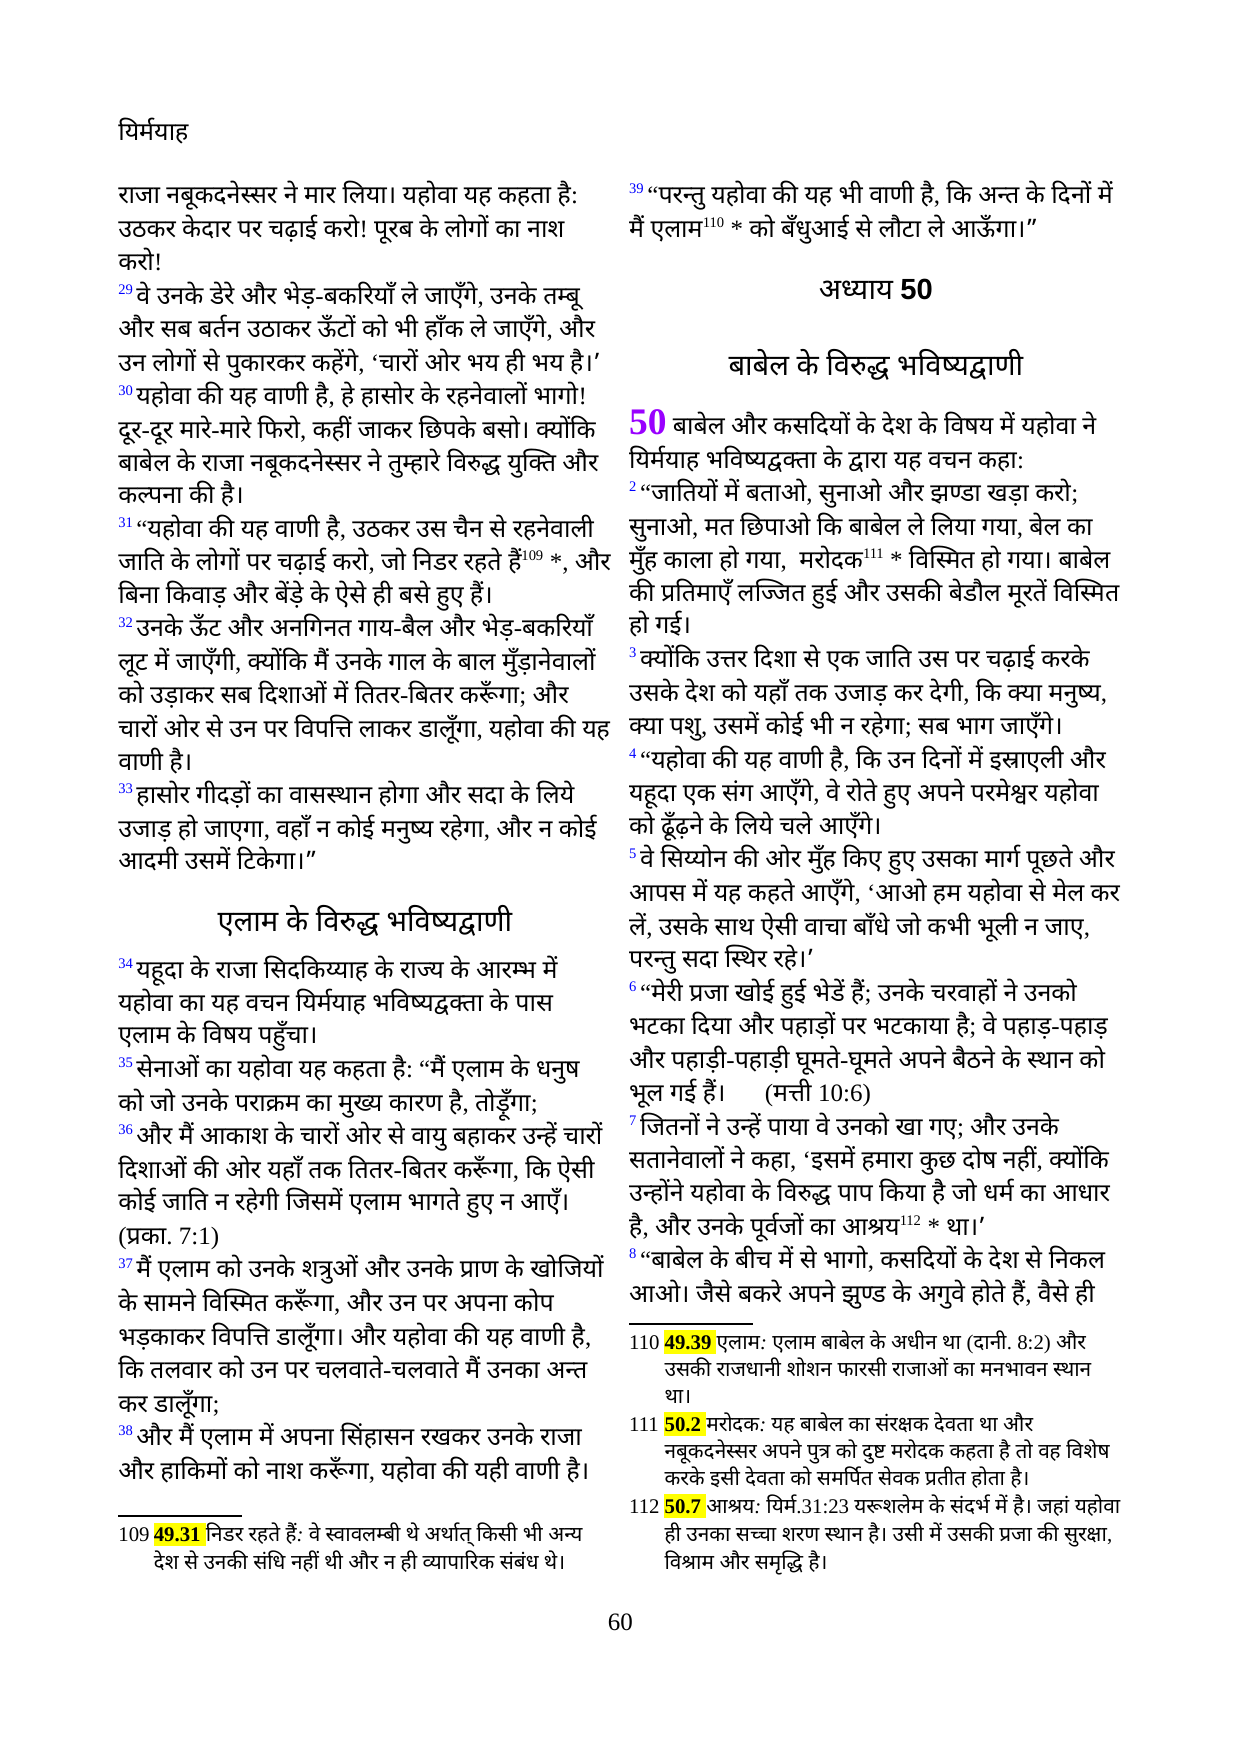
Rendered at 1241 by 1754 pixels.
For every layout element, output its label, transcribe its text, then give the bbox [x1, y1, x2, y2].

text 50.7 आश्रय: यिर्म.31:23 यरूशलेम के संदर्भ में है। जहां यहोवा ही उनका सच्चा शरण स्थान है। उसी में उसकी प्रजा की सुरक्षा, विश्राम और समृद्धि है। [629, 1494, 1122, 1578]
subtitle बाबेल के विरुद्ध भविष्यद्वाणी [629, 349, 1122, 387]
text 8 “बाबेल के बीच में से भागो, कसदियों के देश से निकल आओ। जैसे बकरे अपने झुण्ड के अगुवे होते हैं, वैसे ही [629, 1245, 1122, 1312]
text 5 वे सिय्योन की ओर मुँह किए हुए उसका मार्ग पूछते और आपस में यह कहते आएँगे, ‘आओ हम यहोवा से मेल कर लें, उसके साथ ऐसी वाचा बाँधे जो कभी भूली न जाए, परन्तु सदा स्थिर रहे।’ [629, 844, 1122, 978]
text 34 यहूदा के राजा सिदकिय्याह के राज्य के आरम्भ में यहोवा का यह वचन यिर्मयाह भविष्यद्वक्ता के पास एलाम के विषय पहुँचा। [118, 955, 611, 1054]
text 29 वे उनके डेरे और भेड़-बकरियाँ ले जाएँगे, उनके तम्बू और सब बर्तन उठाकर ऊँटों को भी हाँक ले जाएँगे, और उन लोगों से पुकारकर कहेंगे, ‘चारों ओर भय ही भय है।’ [118, 281, 611, 381]
text 2 “जातियों में बताओ, सुनाओ और झण्डा खड़ा करो; सुनाओ, मत छिपाओ कि बाबेल ले लिया गया, बेल का मुँह काला हो गया, मरोदक * विस्मित हो गया। बाबेल की प्रतिमाएँ लज्जित हुई और उसकी बेडौल मूरतें विस्मित हो गई। [629, 478, 1122, 644]
text 49.31 निडर रहते हैं: वे स्वावलम्बी थे अर्थात् किसी भी अन्य देश से उनकी संधि नहीं थी और न ही व्यापारिक संबंध थे। [118, 1522, 611, 1578]
text 3 क्योंकि उत्तर दिशा से एक जाति उस पर चढ़ाई करके उसके देश को यहाँ तक उजाड़ कर देगी, कि क्या मनुष्य, क्या पशु, उसमें कोई भी न रहेगा; सब भाग जाएँगे। [629, 644, 1122, 745]
text 50.2 मरोदक: यह बाबेल का संरक्षक देवता था और नबूकदनेस्सर अपने पुत्र को दुष्ट मरोदक कहता है तो वह विशेष करके इसी देवता को समर्पित सेवक प्रतीत होता है। [629, 1412, 1122, 1494]
text 6 “मेरी प्रजा खोई हुई भेडें हैं; उनके चरवाहों ने उनको भटका दिया और पहाड़ों पर भटकाया है; वे पहाड़-पहाड़ और पहाड़ी-पहाड़ी घूमते-घूमते अपने बैठने के स्थान को भूल गई हैं। (मत्ती 10:6) [629, 978, 1122, 1112]
text अध्याय 50 [629, 272, 1122, 312]
text 4 “यहोवा की यह वाणी है, कि उन दिनों में इस्राएली और यहूदा एक संग आएँगे, वे रोते हुए अपने परमेश्वर यहोवा को ढूँढ़ने के लिये चले आएँगे। [629, 745, 1122, 844]
text 38 और मैं एलाम में अपना सिंहासन रखकर उनके राजा और हाकिमों को नाश करूँगा, यहोवा की यही वाणी है। [118, 1422, 611, 1489]
text 7 जितनों ने उन्हें पाया वे उनको खा गए; और उनके सतानेवालों ने कहा, ‘इसमें हमारा कुछ दोष नहीं, क्योंकि उन्होंने यहोवा के विरुद्ध पाप किया है जो धर्म का आधार है, और उनके पूर्वजों का आश्रय * था।’ [629, 1112, 1122, 1245]
text 49.39 एलाम: एलाम बाबेल के अधीन था (दानी. 8:2) और उसकी राजधानी शोशन फारसी राजाओं का मनभावन स्थान था। [629, 1329, 1122, 1412]
text 35 सेनाओं का यहोवा यह कहता है: “मैं एलाम के धनुष को जो उनके पराक्रम का मुख्य कारण है, तोड़ूँगा; [118, 1054, 611, 1121]
text 32 उनके ऊँट और अनगिनत गाय-बैल और भेड़-बकरियाँ लूट में जाएँगी, क्योंकि मैं उनके गाल के बाल मुँड़ानेवालों को उड़ाकर सब दिशाओं में तितर-बितर करूँगा; और चारों ओर से उन पर विपत्ति लाकर डालूँगा, यहोवा की यह वाणी है। [118, 613, 611, 780]
text 31 “यहोवा की यह वाणी है, उठकर उस चैन से रहनेवाली जाति के लोगों पर चढ़ाई करो, जो निडर रहते हैं *, और बिना किवाड़ और बेंड़े के ऐसे ही बसे हुए हैं। [118, 514, 611, 613]
text 33 हासोर गीदड़ों का वासस्थान होगा और सदा के लिये उजाड़ हो जाएगा, वहाँ न कोई मनुष्य रहेगा, और न कोई आदमी उसमें टिकेगा।” [118, 780, 611, 880]
text 30 यहोवा की यह वाणी है, हे हासोर के रहनेवालों भागो! दूर-दूर मारे-मारे फिरो, कहीं जाकर छिपके बसो। क्योंकि बाबेल के राजा नबूकदनेस्सर ने तुम्हारे विरुद्ध युक्ति और कल्पना की है। [118, 381, 611, 514]
text 39 “परन्तु यहोवा की यह भी वाणी है, कि अन्त के दिनों में मैं एलाम * को बँधुआई से लौटा ले आऊँगा।” [629, 180, 1122, 247]
subtitle एलाम के विरुद्ध भविष्यद्वाणी [118, 905, 611, 943]
text राजा नबूकदनेस्सर ने मार लिया। यहोवा यह कहता है: उठकर केदार पर चढ़ाई करो! पूरब के लोगों का नाश करो! [118, 180, 611, 281]
text 36 और मैं आकाश के चारों ओर से वायु बहाकर उन्हें चारों दिशाओं की ओर यहाँ तक तितर-बितर करूँगा, कि ऐसी कोई जाति न रहेगी जिसमें एलाम भागते हुए न आएँ। (प्रका. 7:1) [118, 1121, 611, 1254]
text 50 बाबेल और कसदियों के देश के विषय में यहोवा ने यिर्मयाह भविष्यद्वक्ता के द्वारा यह वचन कहा: [629, 399, 1122, 478]
text 37 मैं एलाम को उनके शत्रुओं और उनके प्राण के खोजियों के सामने विस्मित करूँगा, और उन पर अपना कोप भड़काकर विपत्ति डालूँगा। और यहोवा की यह वाणी है, कि तलवार को उन पर चलवाते-चलवाते मैं उनका अन्त कर डालूँगा; [118, 1254, 611, 1422]
